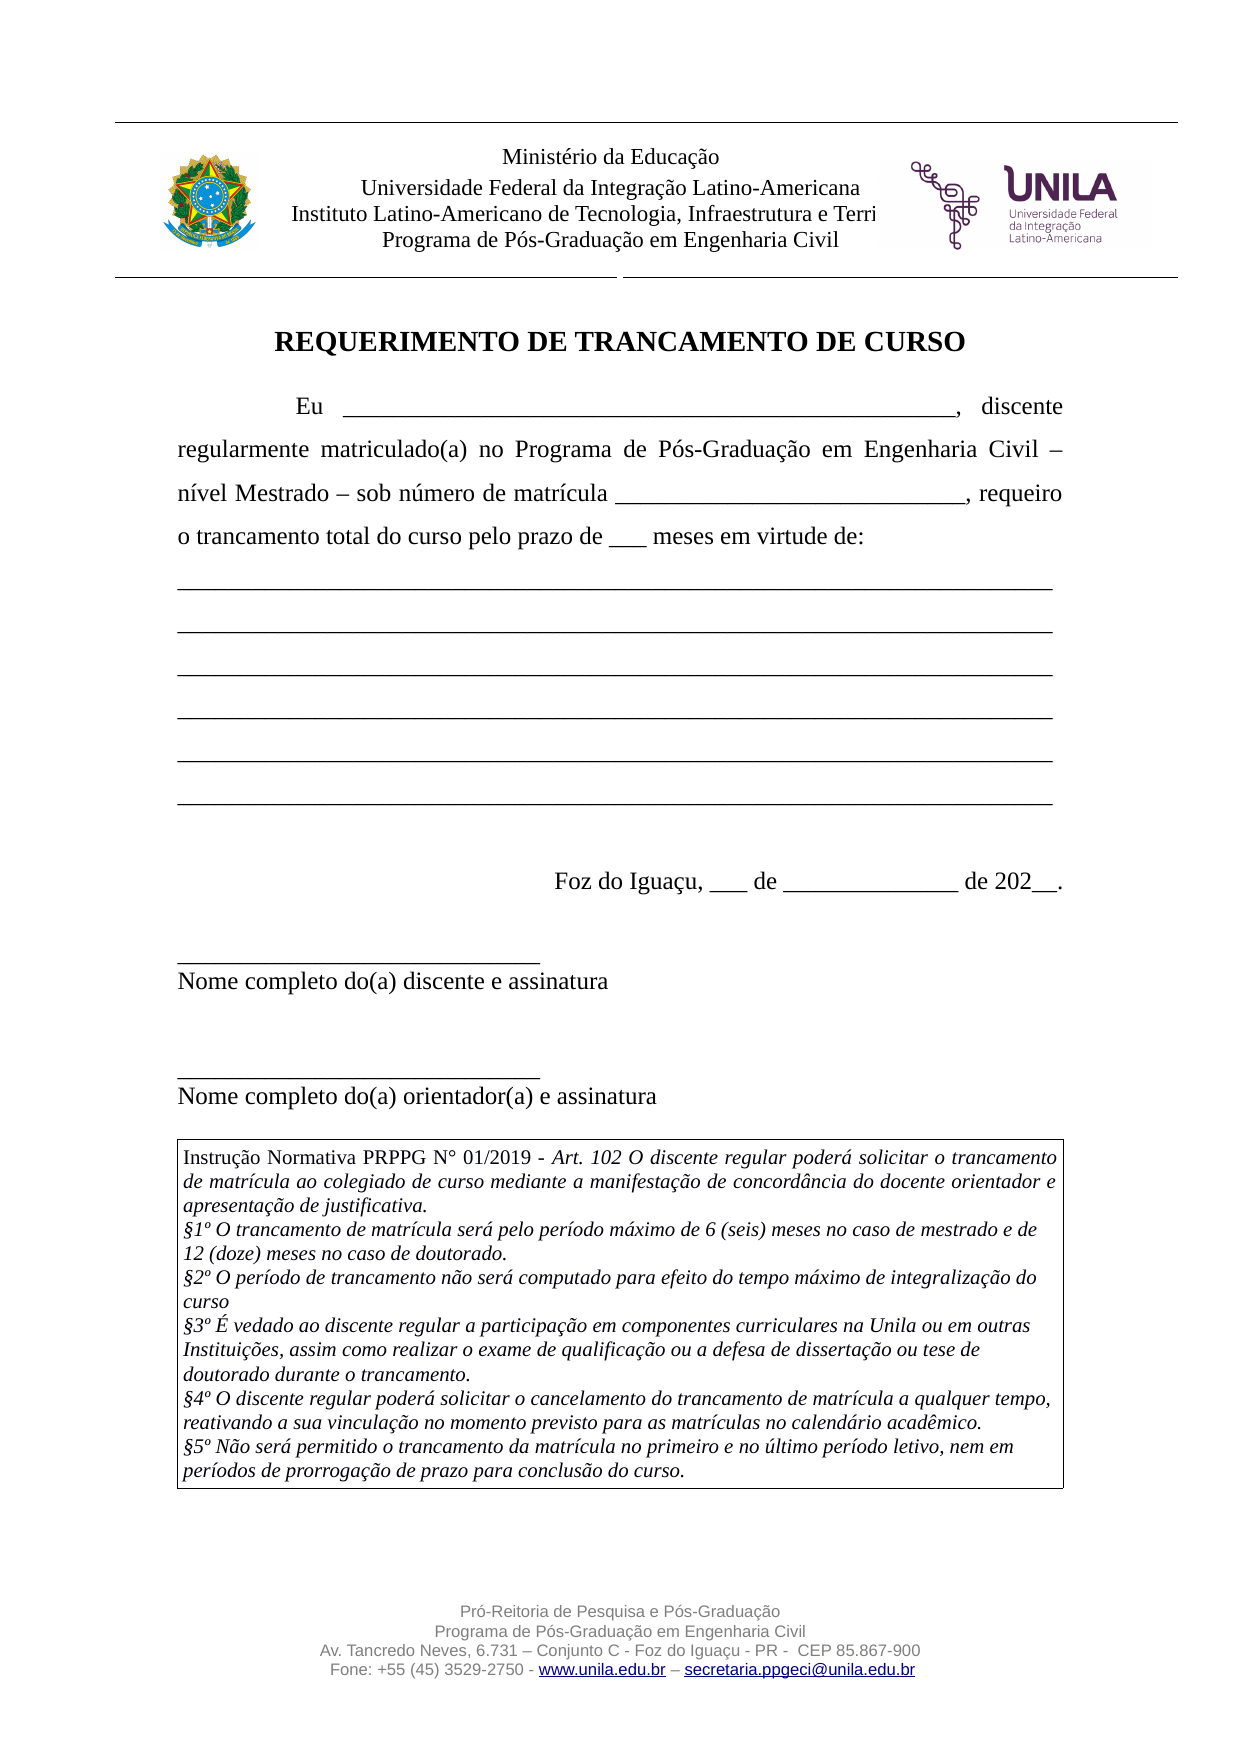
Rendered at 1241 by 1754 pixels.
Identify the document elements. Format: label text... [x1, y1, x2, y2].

text _____________________________ Nome completo do(a) discente e assinatura [177, 938, 1063, 995]
table_header Instrução Normativa PRPPG N° 01/2019 - Art. 102 O discente regular poderá solicitar o trancamento de matrícula ao colegiado de curso mediante a manifestação de concordância do docente orientador e apresentação de justificativa. §1º O trancamento de matrícula será pelo período máximo de 6 (seis) meses no caso de mestrado e de 12 (doze) meses no caso de doutorado. §2º O período de trancamento não será computado para efeito do tempo máximo de integralização do curso §3º É vedado ao discente regular a participação em componentes curriculares na Unila ou em outras Instituições, assim como realizar o exame de qualificação ou a defesa de dissertação ou tese de doutorado durante o trancamento. §4º O discente regular poderá solicitar o cancelamento do trancamento de matrícula a qualquer tempo, reativando a sua vinculação no momento previsto para as matrículas no calendário acadêmico. §5º Não será permitido o trancamento da matrícula no primeiro e no último período letivo, nem em períodos de prorrogação de prazo para conclusão do curso. [178, 1140, 1063, 1487]
text Nome completo do(a) orientador(a) e assinatura [177, 1081, 1063, 1110]
text _____________________________ [177, 1053, 1063, 1081]
text ____________________________________________________________________________________________________________________________________________________________________________________________________________________________________________________________________________________________________________________________________________________________________________________________________________________________________ [177, 564, 1063, 808]
text Foz do Iguaçu, ___ de ______________ de 202__. [177, 866, 1063, 894]
picture [160, 152, 259, 250]
picture [875, 159, 1157, 251]
text REQUERIMENTO DE TRANCAMENTO DE CURSO [177, 324, 1063, 358]
text Eu _________________________________________________, discente regularmente matriculado(a) no Programa de Pós-Graduação em Engenharia Civil – nível Mestrado – sob número de matrícula ____________________________, requeiro o trancamento total do curso pelo prazo de ___ meses em virtude de: [177, 391, 1063, 549]
